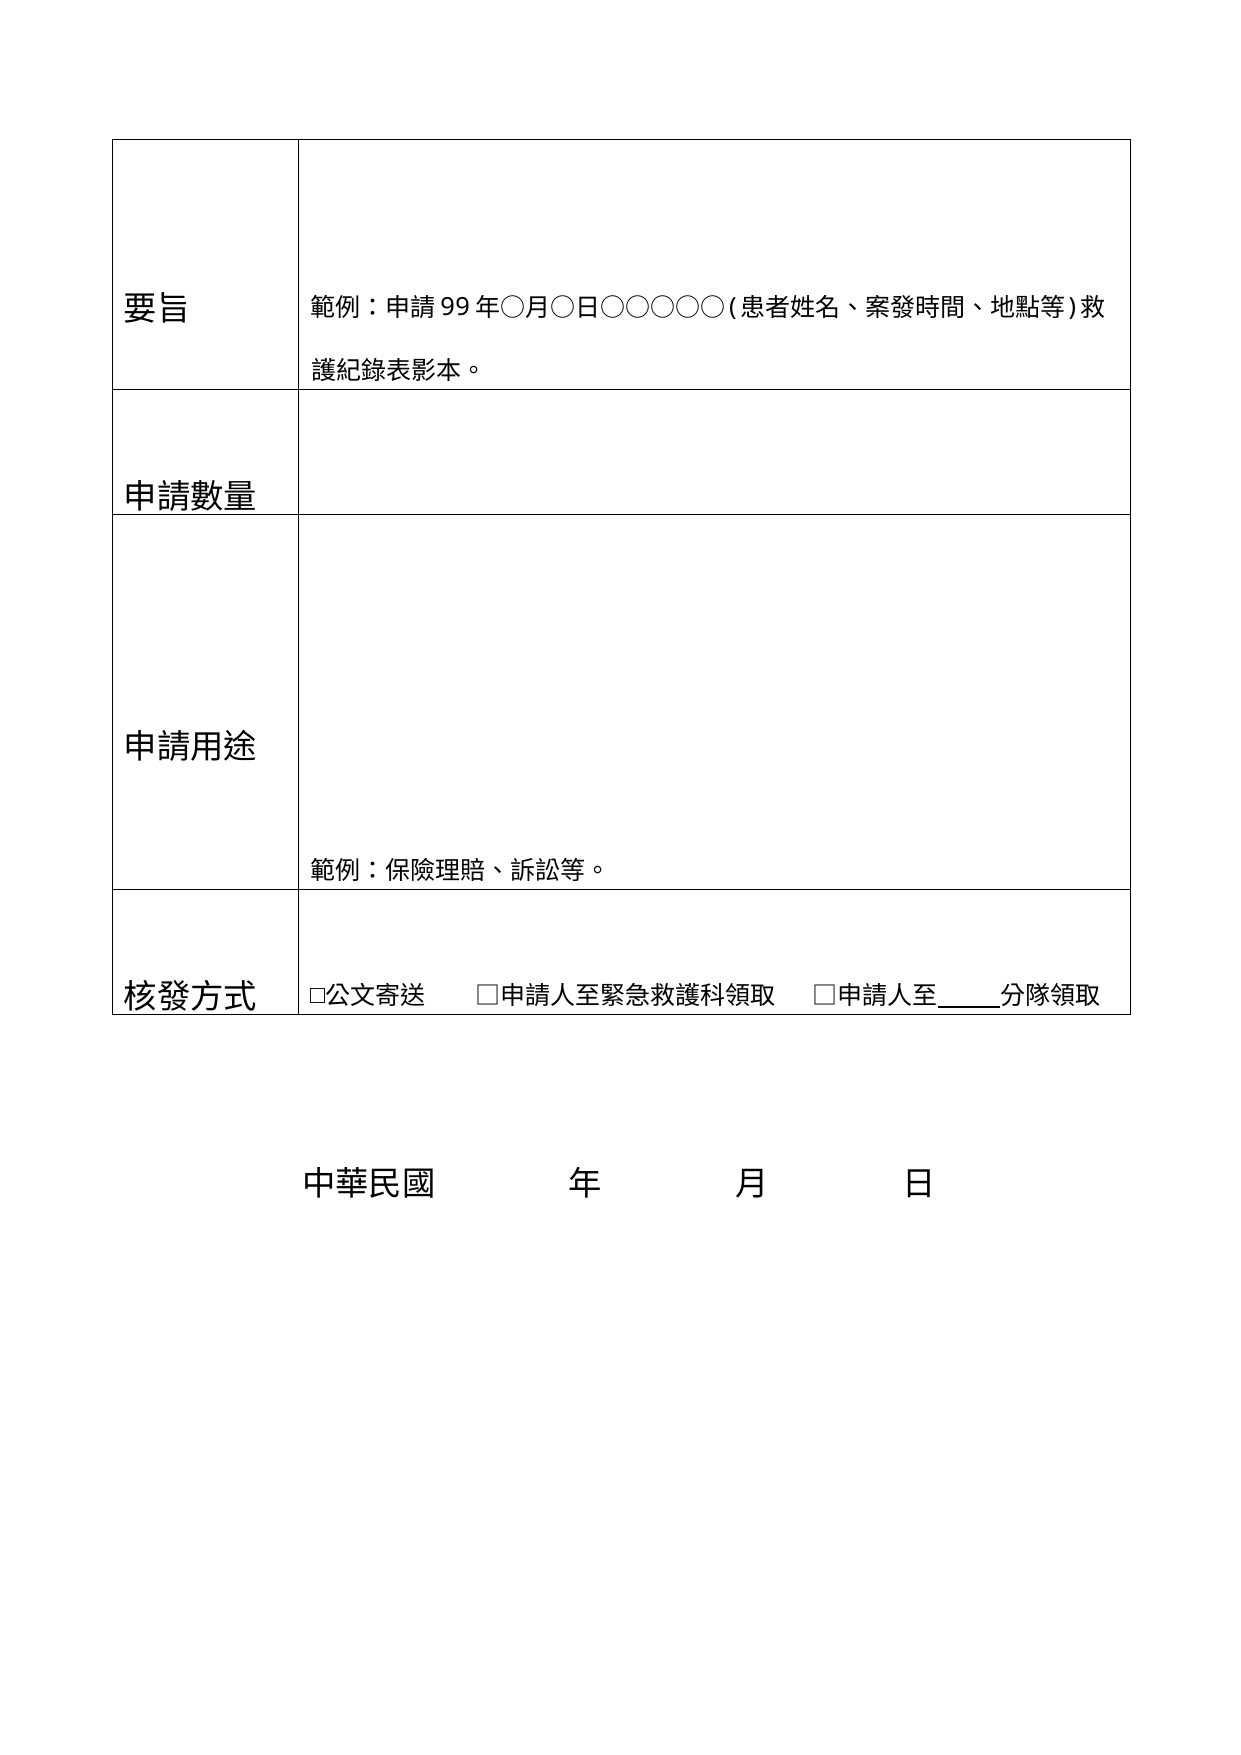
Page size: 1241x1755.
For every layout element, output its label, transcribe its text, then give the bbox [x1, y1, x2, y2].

table_cell 申請數量 [113, 390, 298, 514]
table_cell 核發方式 [113, 890, 298, 1014]
table_cell □公文寄送 □申請人至緊急救護科領取 □申請人至 分隊領取 [299, 890, 1130, 1014]
table_cell 申請用途 [113, 515, 298, 889]
table_cell 要旨 [113, 140, 298, 389]
table_cell 範例：申請99年○月○日○○○○○(患者姓名、案發時間、地點等)救護紀錄表影本。 [299, 140, 1130, 389]
table_cell 範例：保險理賠、訴訟等。 [299, 515, 1130, 889]
text 中華民國 年 月 日 [112, 1139, 1125, 1202]
table_cell [299, 390, 1130, 514]
